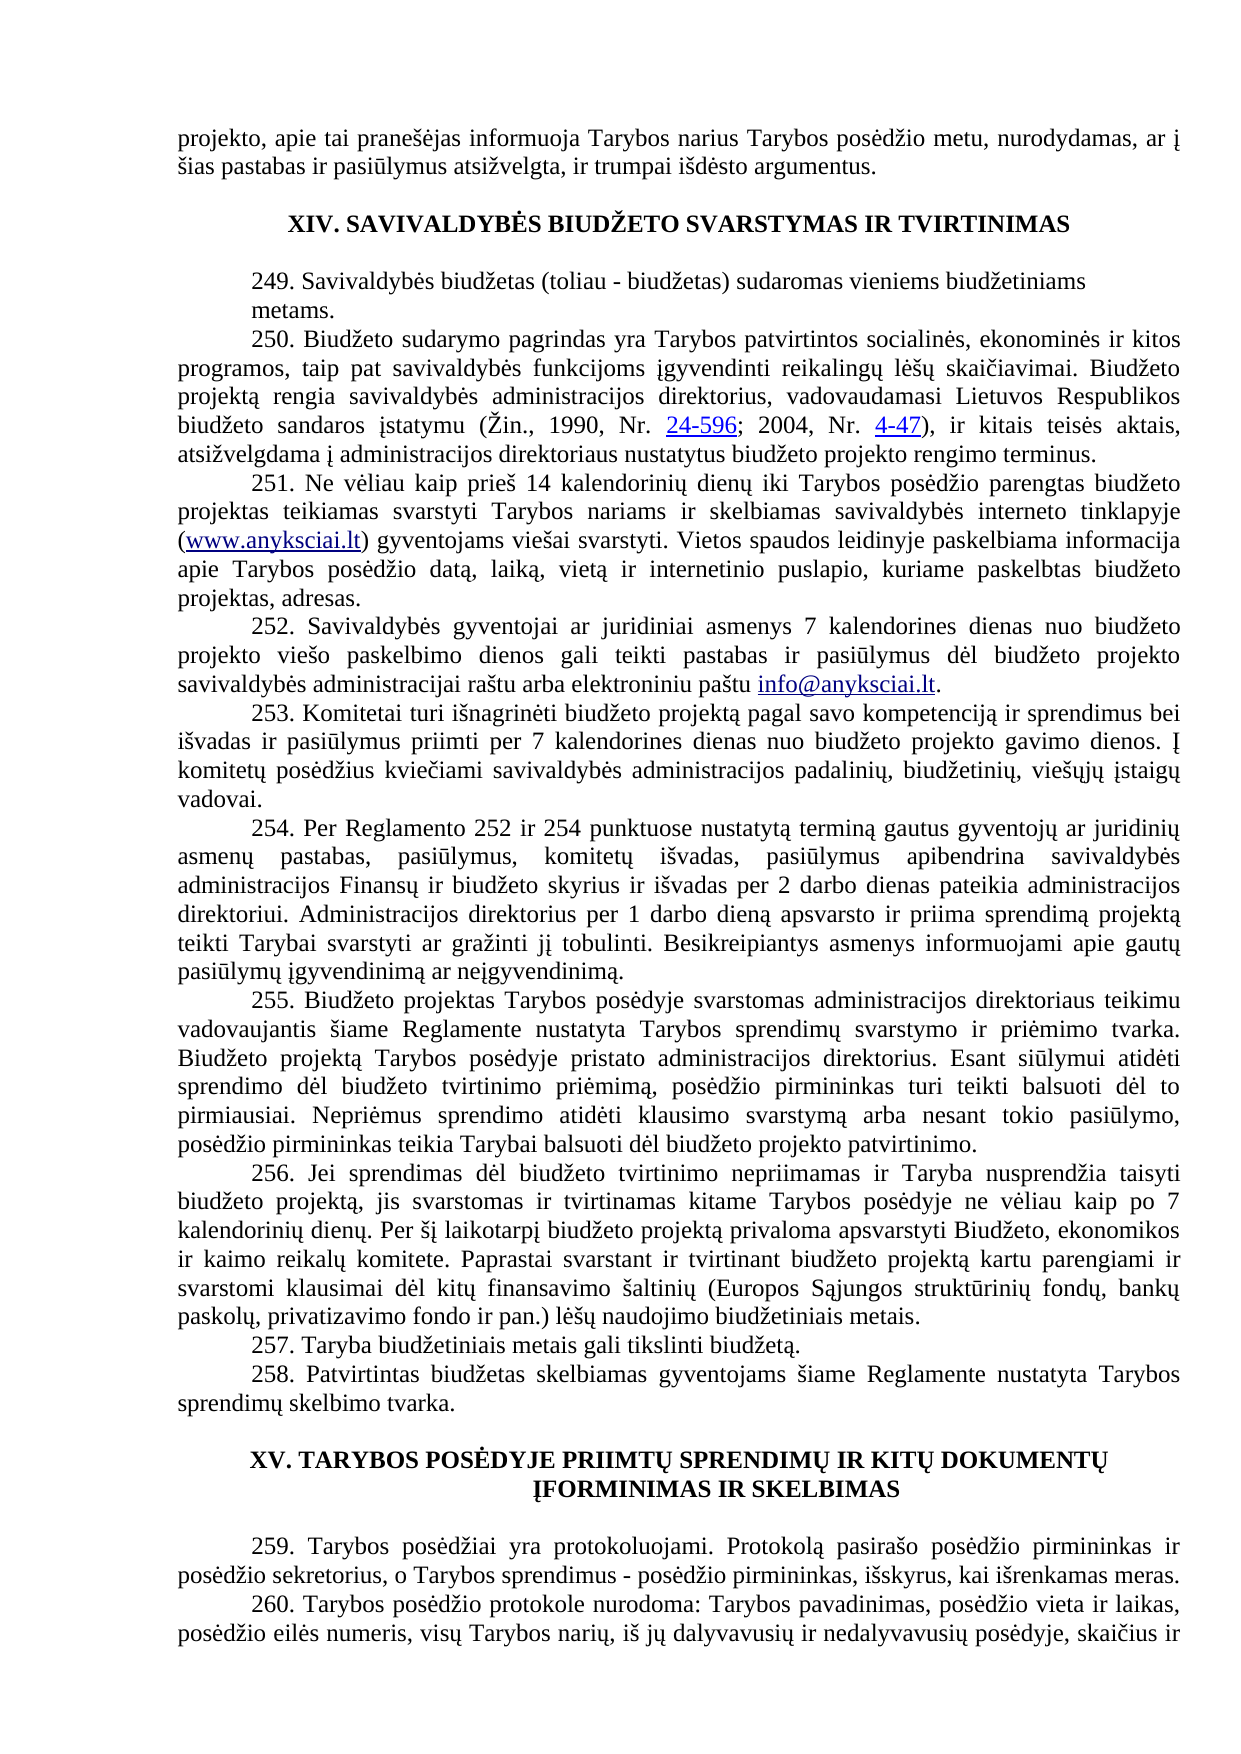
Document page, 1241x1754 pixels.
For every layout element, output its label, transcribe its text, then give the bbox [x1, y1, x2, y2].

text 254. Per Reglamento 252 ir 254 punktuose nustatytą terminą gautus gyventojų ar juridinių asmenų pastabas, pasiūlymus, komitetų išvadas, pasiūlymus apibendrina savivaldybės administracijos Finansų ir biudžeto skyrius ir išvadas per 2 darbo dienas pateikia administracijos direktoriui. Administracijos direktorius per 1 darbo dieną apsvarsto ir priima sprendimą projektą teikti Tarybai svarstyti ar gražinti jį tobulinti. Besikreipiantys asmenys informuojami apie gautų pasiūlymų įgyvendinimą ar neįgyvendinimą. [177, 813, 1181, 985]
text 258. Patvirtintas biudžetas skelbiamas gyventojams šiame Reglamente nustatyta Tarybos sprendimų skelbimo tvarka. [177, 1359, 1181, 1416]
text XIV. SAVIVALDYBĖS BIUDŽETO SVARSTYMAS IR TVIRTINIMAS [177, 209, 1181, 238]
text 253. Komitetai turi išnagrinėti biudžeto projektą pagal savo kompetenciją ir sprendimus bei išvadas ir pasiūlymus priimti per 7 kalendorines dienas nuo biudžeto projekto gavimo dienos. Į komitetų posėdžius kviečiami savivaldybės administracijos padalinių, biudžetinių, viešųjų įstaigų vadovai. [177, 698, 1181, 813]
text ĮFORMINIMAS IR SKELBIMAS [177, 1474, 1181, 1503]
text 256. Jei sprendimas dėl biudžeto tvirtinimo nepriimamas ir Taryba nusprendžia taisyti biudžeto projektą, jis svarstomas ir tvirtinamas kitame Tarybos posėdyje ne vėliau kaip po 7 kalendorinių dienų. Per šį laikotarpį biudžeto projektą privaloma apsvarstyti Biudžeto, ekonomikos ir kaimo reikalų komitete. Paprastai svarstant ir tvirtinant biudžeto projektą kartu parengiami ir svarstomi klausimai dėl kitų finansavimo šaltinių (Europos Sąjungos struktūrinių fondų, bankų paskolų, privatizavimo fondo ir pan.) lėšų naudojimo biudžetiniais metais. [177, 1158, 1181, 1330]
text XV. TARYBOS POSĖDYJE PRIIMTŲ SPRENDIMŲ IR KITŲ DOKUMENTŲ [177, 1445, 1181, 1474]
text projekto, apie tai pranešėjas informuoja Tarybos narius Tarybos posėdžio metu, nurodydamas, ar į šias pastabas ir pasiūlymus atsižvelgta, ir trumpai išdėsto argumentus. [177, 123, 1181, 180]
text 251. Ne vėliau kaip prieš 14 kalendorinių dienų iki Tarybos posėdžio parengtas biudžeto projektas teikiamas svarstyti Tarybos nariams ir skelbiamas savivaldybės interneto tinklapyje (www.anyksciai.lt) gyventojams viešai svarstyti. Vietos spaudos leidinyje paskelbiama informacija apie Tarybos posėdžio datą, laiką, vietą ir internetinio puslapio, kuriame paskelbtas biudžeto projektas, adresas. [177, 468, 1181, 611]
text 249. Savivaldybės biudžetas (toliau - biudžetas) sudaromas vieniems biudžetiniams [177, 266, 1181, 295]
text 252. Savivaldybės gyventojai ar juridiniai asmenys 7 kalendorines dienas nuo biudžeto projekto viešo paskelbimo dienos gali teikti pastabas ir pasiūlymus dėl biudžeto projekto savivaldybės administracijai raštu arba elektroniniu paštu info@anyksciai.lt. [177, 611, 1181, 698]
text 259. Tarybos posėdžiai yra protokoluojami. Protokolą pasirašo posėdžio pirmininkas ir posėdžio sekretorius, o Tarybos sprendimus - posėdžio pirmininkas, išskyrus, kai išrenkamas meras. [177, 1531, 1181, 1589]
text 260. Tarybos posėdžio protokole nurodoma: Tarybos pavadinimas, posėdžio vieta ir laikas, posėdžio eilės numeris, visų Tarybos narių, iš jų dalyvavusių ir nedalyvavusių posėdyje, skaičius ir [177, 1589, 1181, 1646]
text 255. Biudžeto projektas Tarybos posėdyje svarstomas administracijos direktoriaus teikimu vadovaujantis šiame Reglamente nustatyta Tarybos sprendimų svarstymo ir priėmimo tvarka. Biudžeto projektą Tarybos posėdyje pristato administracijos direktorius. Esant siūlymui atidėti sprendimo dėl biudžeto tvirtinimo priėmimą, posėdžio pirmininkas turi teikti balsuoti dėl to pirmiausiai. Nepriėmus sprendimo atidėti klausimo svarstymą arba nesant tokio pasiūlymo, posėdžio pirmininkas teikia Tarybai balsuoti dėl biudžeto projekto patvirtinimo. [177, 985, 1181, 1158]
text 257. Taryba biudžetiniais metais gali tikslinti biudžetą. [177, 1330, 1181, 1359]
text 250. Biudžeto sudarymo pagrindas yra Tarybos patvirtintos socialinės, ekonominės ir kitos programos, taip pat savivaldybės funkcijoms įgyvendinti reikalingų lėšų skaičiavimai. Biudžeto projektą rengia savivaldybės administracijos direktorius, vadovaudamasi Lietuvos Respublikos biudžeto sandaros įstatymu (Žin., 1990, Nr. 24-596; 2004, Nr. 4-47), ir kitais teisės aktais, atsižvelgdama į administracijos direktoriaus nustatytus biudžeto projekto rengimo terminus. [177, 324, 1181, 468]
text metams. [177, 295, 1181, 324]
